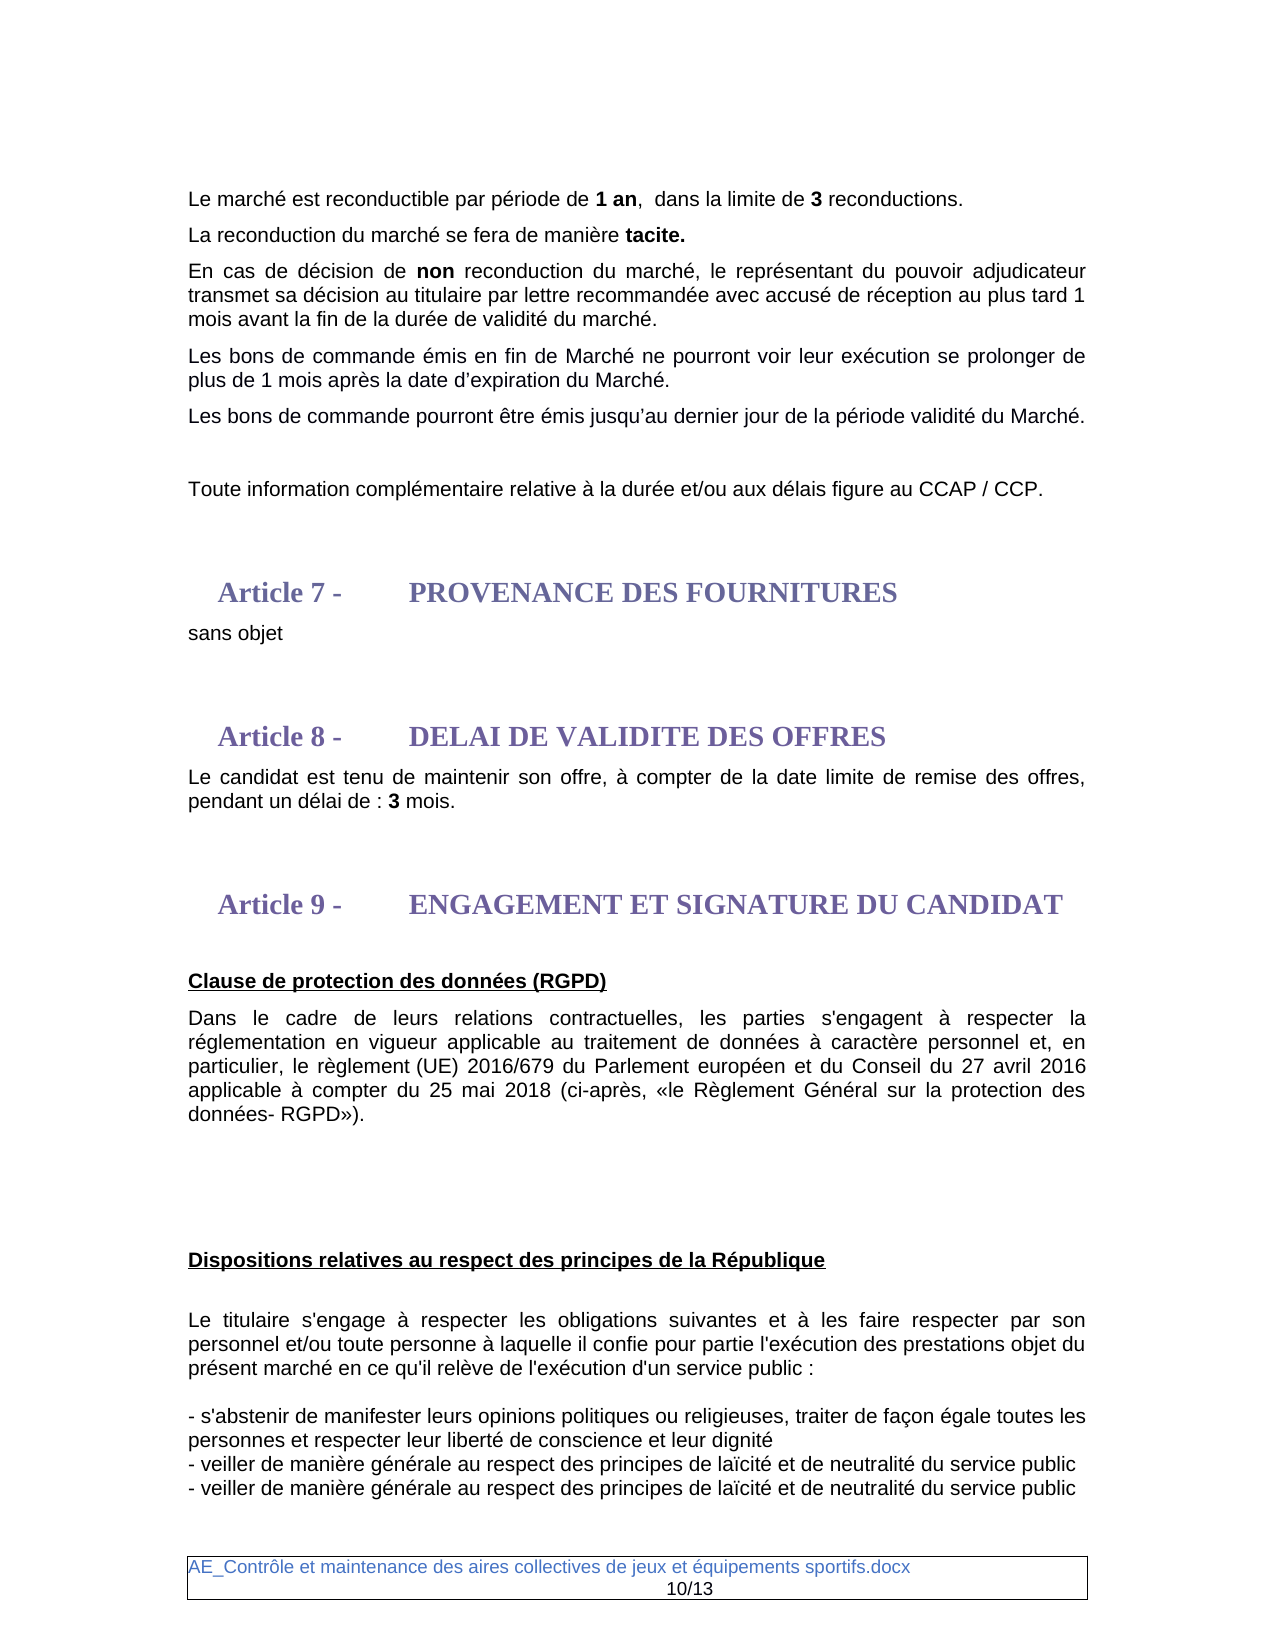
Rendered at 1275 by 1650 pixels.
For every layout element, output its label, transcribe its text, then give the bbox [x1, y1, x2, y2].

text Clause de protection des données (RGPD) [188, 969, 1087, 993]
text Toute information complémentaire relative à la durée et/ou aux délais figure au CCAP / CCP. [188, 477, 1087, 501]
text Les bons de commande pourront être émis jusqu’au dernier jour de la période validité du Marché. [188, 404, 1087, 428]
subtitle ENGAGEMENT ET SIGNATURE DU CANDIDAT [188, 887, 1087, 920]
text - veiller de manière générale au respect des principes de laïcité et de neutralité du service public [188, 1452, 1087, 1476]
subtitle PROVENANCE DES FOURNITURES [188, 575, 1087, 608]
text En cas de décision de non reconduction du marché, le représentant du pouvoir adjudicateur transmet sa décision au titulaire par lettre recommandée avec accusé de réception au plus tard 1 mois avant la fin de la durée de validité du marché. [188, 259, 1087, 331]
text Dispositions relatives au respect des principes de la République [188, 1247, 1087, 1271]
text Les bons de commande émis en fin de Marché ne pourront voir leur exécution se prolonger de plus de 1 mois après la date d’expiration du Marché. [188, 344, 1087, 392]
text - veiller de manière générale au respect des principes de laïcité et de neutralité du service public [188, 1476, 1087, 1499]
text Dans le cadre de leurs relations contractuelles, les parties s'engagent à respecter la réglementation en vigueur applicable au traitement de données à caractère personnel et, en particulier, le règlement (UE) 2016/679 du Parlement européen et du Conseil du 27 avril 2016 applicable à compter du 25 mai 2018 (ci-après, «le Règlement Général sur la protection des données- RGPD»). [188, 1006, 1087, 1126]
subtitle DELAI DE VALIDITE DES OFFRES [188, 719, 1087, 752]
text sans objet [188, 621, 1087, 645]
text Le candidat est tenu de maintenir son offre, à compter de la date limite de remise des offres, pendant un délai de : 3 mois. [188, 765, 1087, 813]
text Le marché est reconductible par période de 1 an, dans la limite de 3 reconductions. [188, 186, 1087, 210]
text Le titulaire s'engage à respecter les obligations suivantes et à les faire respecter par son personnel et/ou toute personne à laquelle il confie pour partie l'exécution des prestations objet du présent marché en ce qu'il relève de l'exécution d'un service public : [188, 1308, 1087, 1380]
text - s'abstenir de manifester leurs opinions politiques ou religieuses, traiter de façon égale toutes les personnes et respecter leur liberté de conscience et leur dignité [188, 1404, 1087, 1452]
text La reconduction du marché se fera de manière tacite. [188, 223, 1087, 247]
